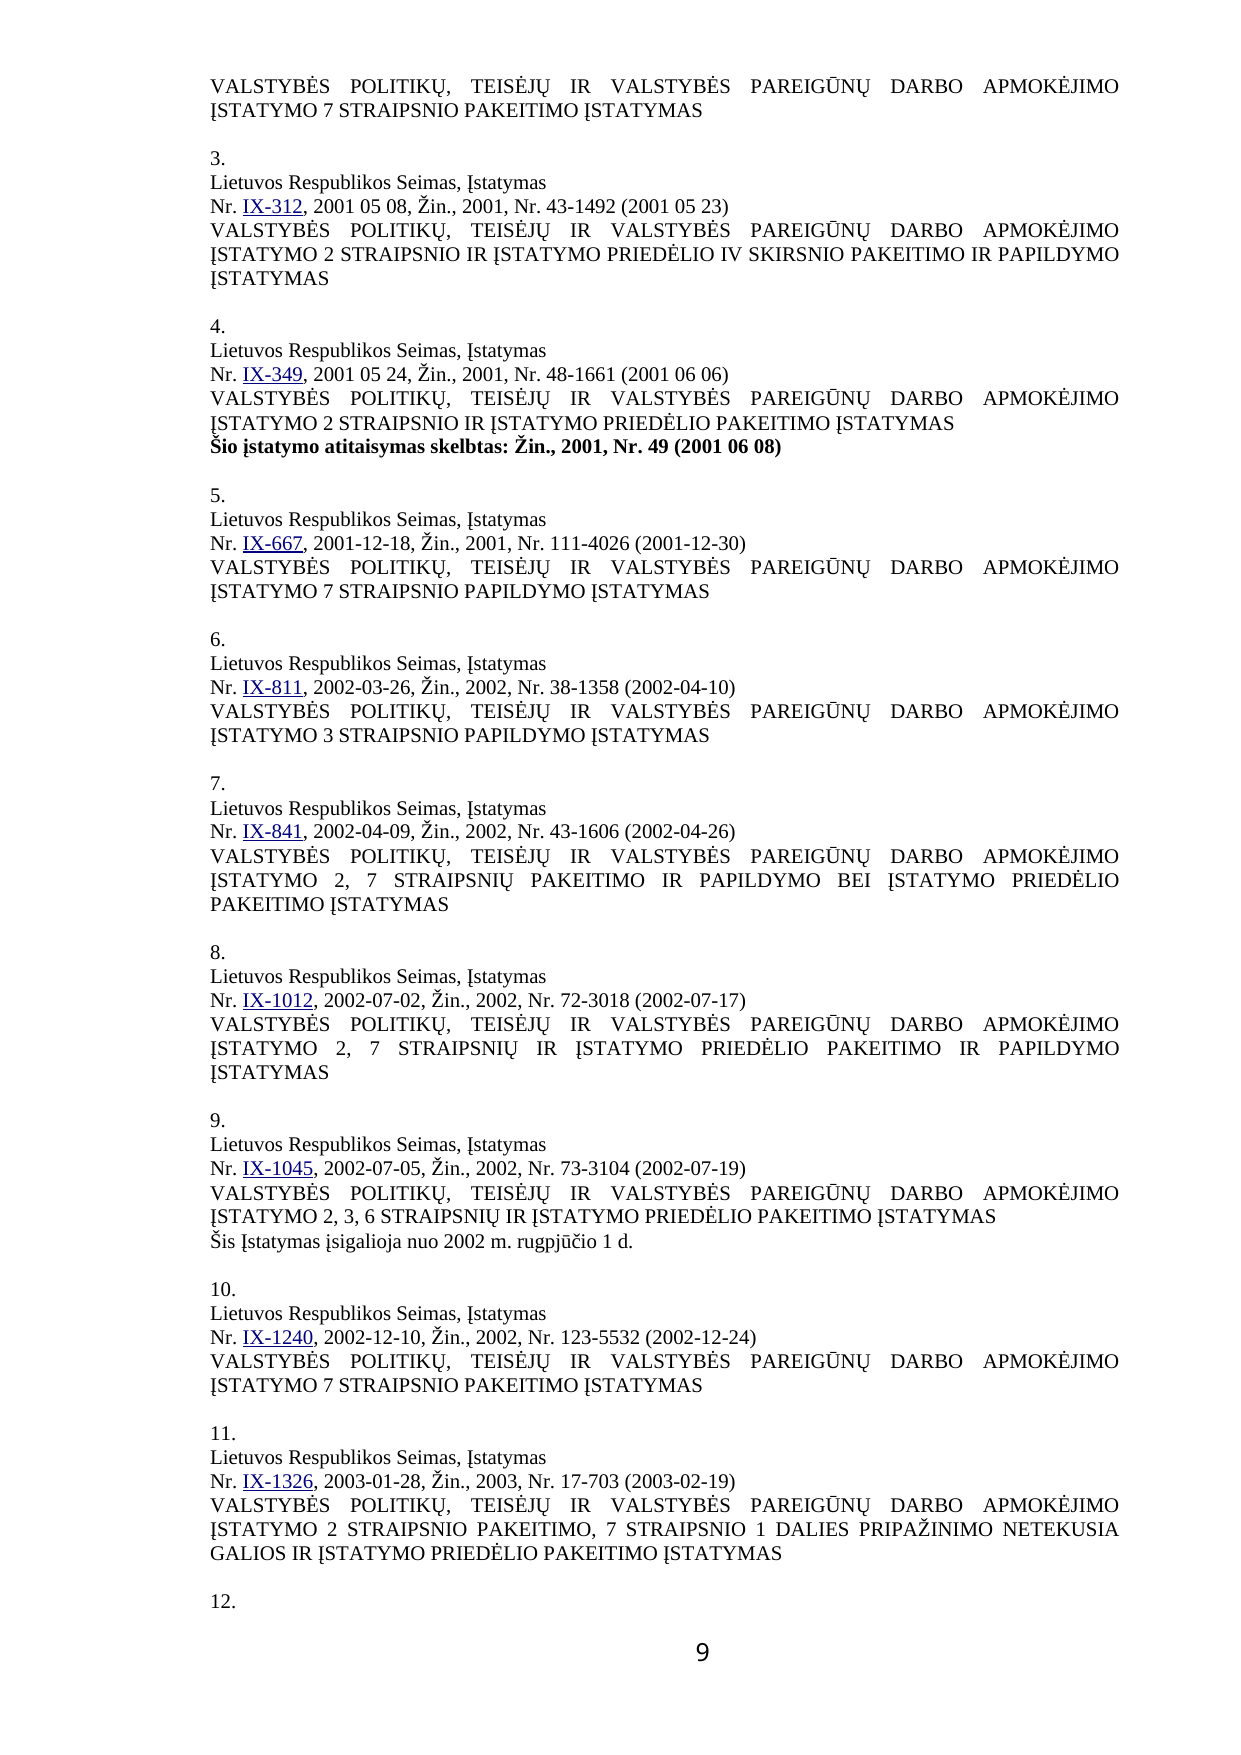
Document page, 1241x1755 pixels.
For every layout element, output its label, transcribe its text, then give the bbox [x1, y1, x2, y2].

text VALSTYBĖS POLITIKŲ, TEISĖJŲ IR VALSTYBĖS PAREIGŪNŲ DARBO APMOKĖJIMO ĮSTATYMO 3 STRAIPSNIO PAPILDYMO ĮSTATYMAS [210, 699, 1120, 747]
text Nr. IX-1240, 2002-12-10, Žin., 2002, Nr. 123-5532 (2002-12-24) [210, 1325, 1120, 1349]
text Šis Įstatymas įsigalioja nuo 2002 m. rugpjūčio 1 d. [210, 1228, 1120, 1253]
text Lietuvos Respublikos Seimas, Įstatymas [210, 1132, 1120, 1156]
text 7. [210, 771, 1120, 795]
text VALSTYBĖS POLITIKŲ, TEISĖJŲ IR VALSTYBĖS PAREIGŪNŲ DARBO APMOKĖJIMO ĮSTATYMO 2 STRAIPSNIO PAKEITIMO, 7 STRAIPSNIO 1 DALIES PRIPAŽINIMO NETEKUSIA GALIOS IR ĮSTATYMO PRIEDĖLIO PAKEITIMO ĮSTATYMAS [210, 1493, 1120, 1565]
text Nr. IX-349, 2001 05 24, Žin., 2001, Nr. 48-1661 (2001 06 06) [210, 362, 1120, 386]
text Lietuvos Respublikos Seimas, Įstatymas [210, 338, 1120, 362]
text Nr. IX-1045, 2002-07-05, Žin., 2002, Nr. 73-3104 (2002-07-19) [210, 1156, 1120, 1180]
text VALSTYBĖS POLITIKŲ, TEISĖJŲ IR VALSTYBĖS PAREIGŪNŲ DARBO APMOKĖJIMO ĮSTATYMO 7 STRAIPSNIO PAPILDYMO ĮSTATYMAS [210, 555, 1120, 603]
text 9. [210, 1108, 1120, 1132]
text 5. [210, 483, 1120, 507]
text Lietuvos Respublikos Seimas, Įstatymas [210, 651, 1120, 675]
text Šio įstatymo atitaisymas skelbtas: Žin., 2001, Nr. 49 (2001 06 08) [210, 434, 1120, 458]
text Lietuvos Respublikos Seimas, Įstatymas [210, 795, 1120, 819]
text 4. [210, 314, 1120, 338]
text VALSTYBĖS POLITIKŲ, TEISĖJŲ IR VALSTYBĖS PAREIGŪNŲ DARBO APMOKĖJIMO ĮSTATYMO 7 STRAIPSNIO PAKEITIMO ĮSTATYMAS [210, 73, 1120, 122]
text 3. [210, 146, 1120, 170]
text Nr. IX-1012, 2002-07-02, Žin., 2002, Nr. 72-3018 (2002-07-17) [210, 988, 1120, 1012]
text Nr. IX-811, 2002-03-26, Žin., 2002, Nr. 38-1358 (2002-04-10) [210, 675, 1120, 699]
text 6. [210, 627, 1120, 651]
text Nr. IX-1326, 2003-01-28, Žin., 2003, Nr. 17-703 (2003-02-19) [210, 1469, 1120, 1493]
text Lietuvos Respublikos Seimas, Įstatymas [210, 964, 1120, 988]
text VALSTYBĖS POLITIKŲ, TEISĖJŲ IR VALSTYBĖS PAREIGŪNŲ DARBO APMOKĖJIMO ĮSTATYMO 2, 3, 6 STRAIPSNIŲ IR ĮSTATYMO PRIEDĖLIO PAKEITIMO ĮSTATYMAS [210, 1180, 1120, 1228]
text Lietuvos Respublikos Seimas, Įstatymas [210, 170, 1120, 194]
text VALSTYBĖS POLITIKŲ, TEISĖJŲ IR VALSTYBĖS PAREIGŪNŲ DARBO APMOKĖJIMO ĮSTATYMO 2 STRAIPSNIO IR ĮSTATYMO PRIEDĖLIO IV SKIRSNIO PAKEITIMO IR PAPILDYMO ĮSTATYMAS [210, 218, 1120, 290]
text 11. [210, 1421, 1120, 1445]
text Nr. IX-312, 2001 05 08, Žin., 2001, Nr. 43-1492 (2001 05 23) [210, 194, 1120, 218]
text Lietuvos Respublikos Seimas, Įstatymas [210, 1301, 1120, 1325]
text 10. [210, 1277, 1120, 1301]
text Lietuvos Respublikos Seimas, Įstatymas [210, 507, 1120, 531]
text VALSTYBĖS POLITIKŲ, TEISĖJŲ IR VALSTYBĖS PAREIGŪNŲ DARBO APMOKĖJIMO ĮSTATYMO 2, 7 STRAIPSNIŲ IR ĮSTATYMO PRIEDĖLIO PAKEITIMO IR PAPILDYMO ĮSTATYMAS [210, 1012, 1120, 1084]
text Lietuvos Respublikos Seimas, Įstatymas [210, 1445, 1120, 1469]
text VALSTYBĖS POLITIKŲ, TEISĖJŲ IR VALSTYBĖS PAREIGŪNŲ DARBO APMOKĖJIMO ĮSTATYMO 2 STRAIPSNIO IR ĮSTATYMO PRIEDĖLIO PAKEITIMO ĮSTATYMAS [210, 386, 1120, 434]
text VALSTYBĖS POLITIKŲ, TEISĖJŲ IR VALSTYBĖS PAREIGŪNŲ DARBO APMOKĖJIMO ĮSTATYMO 2, 7 STRAIPSNIŲ PAKEITIMO IR PAPILDYMO BEI ĮSTATYMO PRIEDĖLIO PAKEITIMO ĮSTATYMAS [210, 843, 1120, 916]
text Nr. IX-667, 2001-12-18, Žin., 2001, Nr. 111-4026 (2001-12-30) [210, 531, 1120, 555]
text VALSTYBĖS POLITIKŲ, TEISĖJŲ IR VALSTYBĖS PAREIGŪNŲ DARBO APMOKĖJIMO ĮSTATYMO 7 STRAIPSNIO PAKEITIMO ĮSTATYMAS [210, 1349, 1120, 1397]
text 12. [210, 1589, 1120, 1613]
text 8. [210, 940, 1120, 964]
text Nr. IX-841, 2002-04-09, Žin., 2002, Nr. 43-1606 (2002-04-26) [210, 819, 1120, 843]
